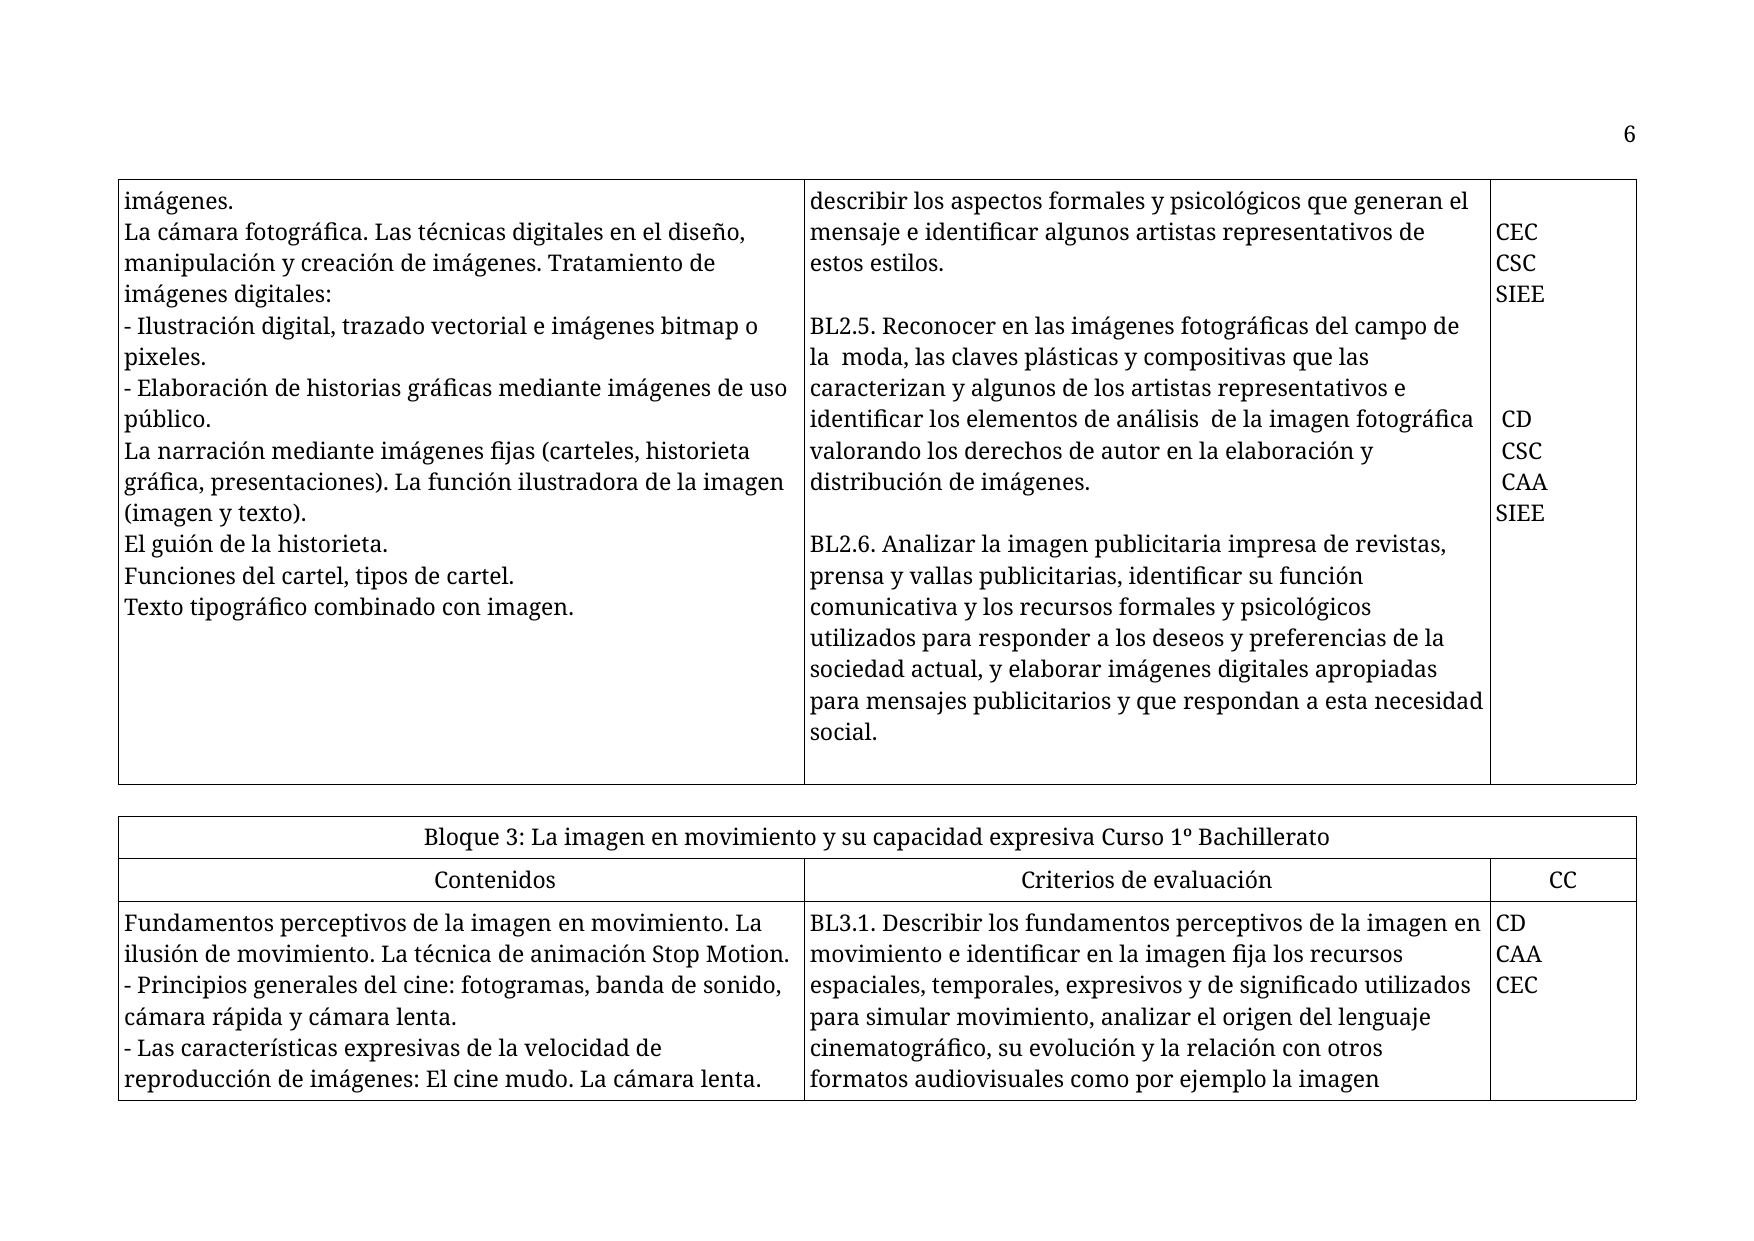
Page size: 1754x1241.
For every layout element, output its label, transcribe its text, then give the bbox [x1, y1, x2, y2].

table_cell imágenes. La cámara fotográfica. Las técnicas digitales en el diseño, manipulación y creación de imágenes. Tratamiento de imágenes digitales: - Ilustración digital, trazado vectorial e imágenes bitmap o pixeles. - Elaboración de historias gráficas mediante imágenes de uso público. La narración mediante imágenes fijas (carteles, historieta gráfica, presentaciones). La función ilustradora de la imagen (imagen y texto). El guión de la historieta. Funciones del cartel, tipos de cartel. Texto tipográfico combinado con imagen. [119, 180, 804, 784]
table_cell describir los aspectos formales y psicológicos que generan el mensaje e identificar algunos artistas representativos de estos estilos. BL2.5. Reconocer en las imágenes fotográficas del campo de la moda, las claves plásticas y compositivas que las caracterizan y algunos de los artistas representativos e identificar los elementos de análisis de la imagen fotográfica valorando los derechos de autor en la elaboración y distribución de imágenes. BL2.6. Analizar la imagen publicitaria impresa de revistas, prensa y vallas publicitarias, identificar su función comunicativa y los recursos formales y psicológicos utilizados para responder a los deseos y preferencias de la sociedad actual, y elaborar imágenes digitales apropiadas para mensajes publicitarios y que respondan a esta necesidad social. [805, 180, 1490, 784]
table_cell Fundamentos perceptivos de la imagen en movimiento. La ilusión de movimiento. La técnica de animación Stop Motion. - Principios generales del cine: fotogramas, banda de sonido, cámara rápida y cámara lenta. - Las características expresivas de la velocidad de reproducción de imágenes: El cine mudo. La cámara lenta. [119, 902, 804, 1100]
table_cell BL3.1. Describir los fundamentos perceptivos de la imagen en movimiento e identificar en la imagen fija los recursos espaciales, temporales, expresivos y de significado utilizados para simular movimiento, analizar el origen del lenguaje cinematográfico, su evolución y la relación con otros formatos audiovisuales como por ejemplo la imagen [805, 902, 1490, 1100]
table_cell Contenidos [119, 859, 804, 901]
table_cell CEC CSC SIEE CD CSC CAA SIEE [1491, 180, 1636, 784]
table_header Bloque 3: La imagen en movimiento y su capacidad expresiva Curso 1º Bachillerato [119, 817, 1636, 858]
table_cell Criterios de evaluación [805, 859, 1490, 901]
table_cell CC [1491, 859, 1636, 901]
table_cell CD CAA CEC [1491, 902, 1636, 1100]
